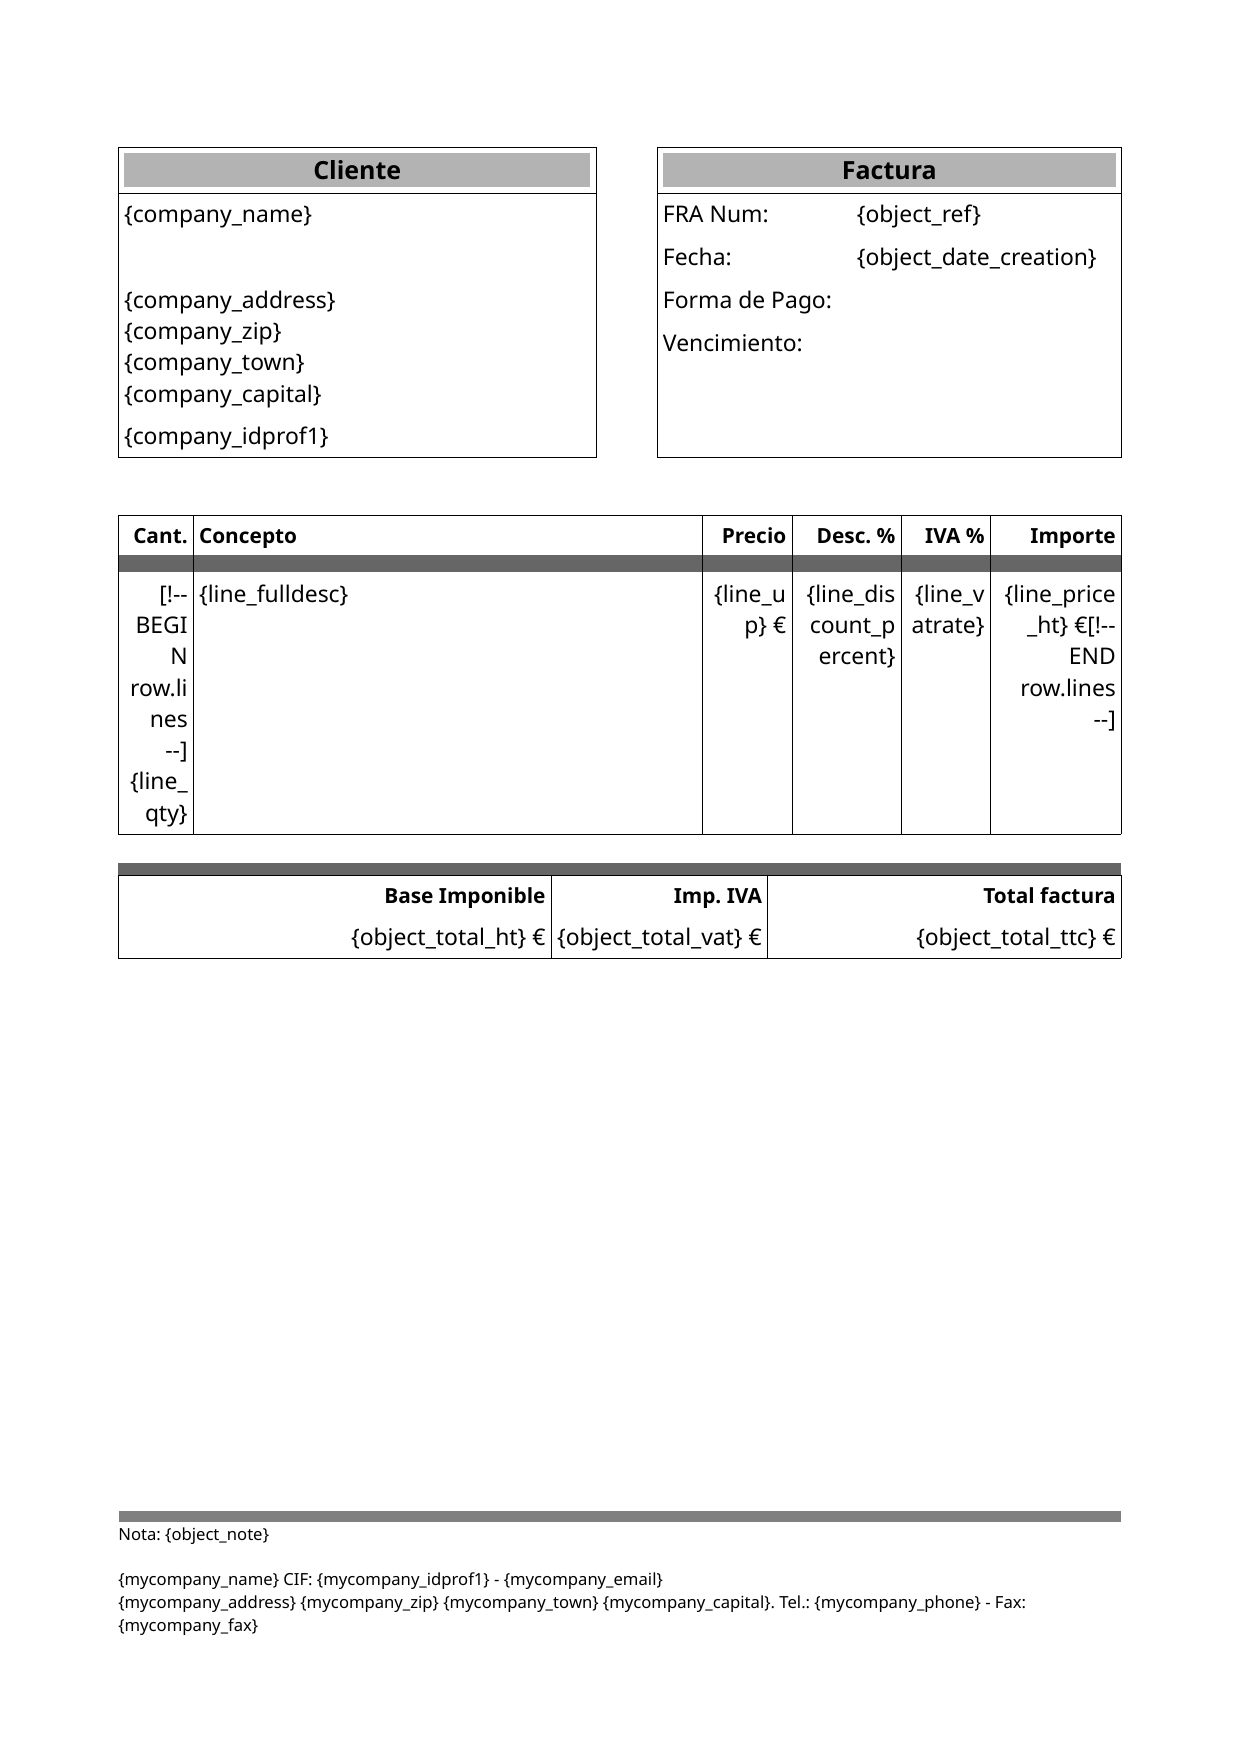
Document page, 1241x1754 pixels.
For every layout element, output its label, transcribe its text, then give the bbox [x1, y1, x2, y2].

table_cell {line_discount_percent} [793, 572, 901, 833]
table_cell [793, 555, 901, 572]
table_header Cant. [119, 516, 193, 555]
table_cell {company_address} {company_zip} {company_town} {company_capital} [119, 278, 596, 414]
table_cell [119, 555, 193, 572]
table_cell {object_ref} [851, 194, 1121, 235]
table_header Total factura [768, 876, 1121, 915]
table_cell {line_up} € [703, 572, 792, 833]
table_header Base Imponible [119, 876, 551, 915]
table_header [118, 863, 1121, 875]
table_cell {company_idprof1} [119, 415, 596, 457]
table_cell Fecha: [658, 235, 851, 278]
table_cell Forma de Pago: [658, 278, 851, 321]
table_cell {line_price_ht} €[!-- END row.lines --] [991, 572, 1121, 833]
table_header Imp. IVA [552, 876, 767, 915]
table_cell FRA Num: [658, 194, 851, 235]
table_cell [902, 555, 990, 572]
table_cell Vencimiento: [658, 321, 851, 457]
table_cell {object_total_ht} € [119, 915, 551, 958]
table_cell {line_fulldesc} [194, 572, 702, 833]
table_header Cliente [119, 148, 596, 192]
table_cell {object_date_creation} [851, 235, 1121, 278]
table_cell [194, 555, 702, 572]
table_cell [991, 555, 1121, 572]
table_cell {object_total_ttc} € [768, 915, 1121, 958]
table_header Precio [703, 516, 792, 555]
table_cell [!-- BEGIN row.lines --]{line_qty} [119, 572, 193, 833]
table_cell {company_name} [119, 194, 596, 235]
table_cell {line_vatrate} [902, 572, 990, 833]
table_cell [851, 278, 1121, 321]
table_cell [851, 321, 1121, 457]
table_header [597, 147, 657, 457]
table_header Importe [991, 516, 1121, 555]
table_header IVA % [902, 516, 990, 555]
table_cell [119, 235, 596, 278]
table_cell {object_total_vat} € [552, 915, 767, 958]
table_cell [703, 555, 792, 572]
table_header Concepto [194, 516, 702, 555]
table_header Factura [658, 148, 1121, 192]
table_header Desc. % [793, 516, 901, 555]
